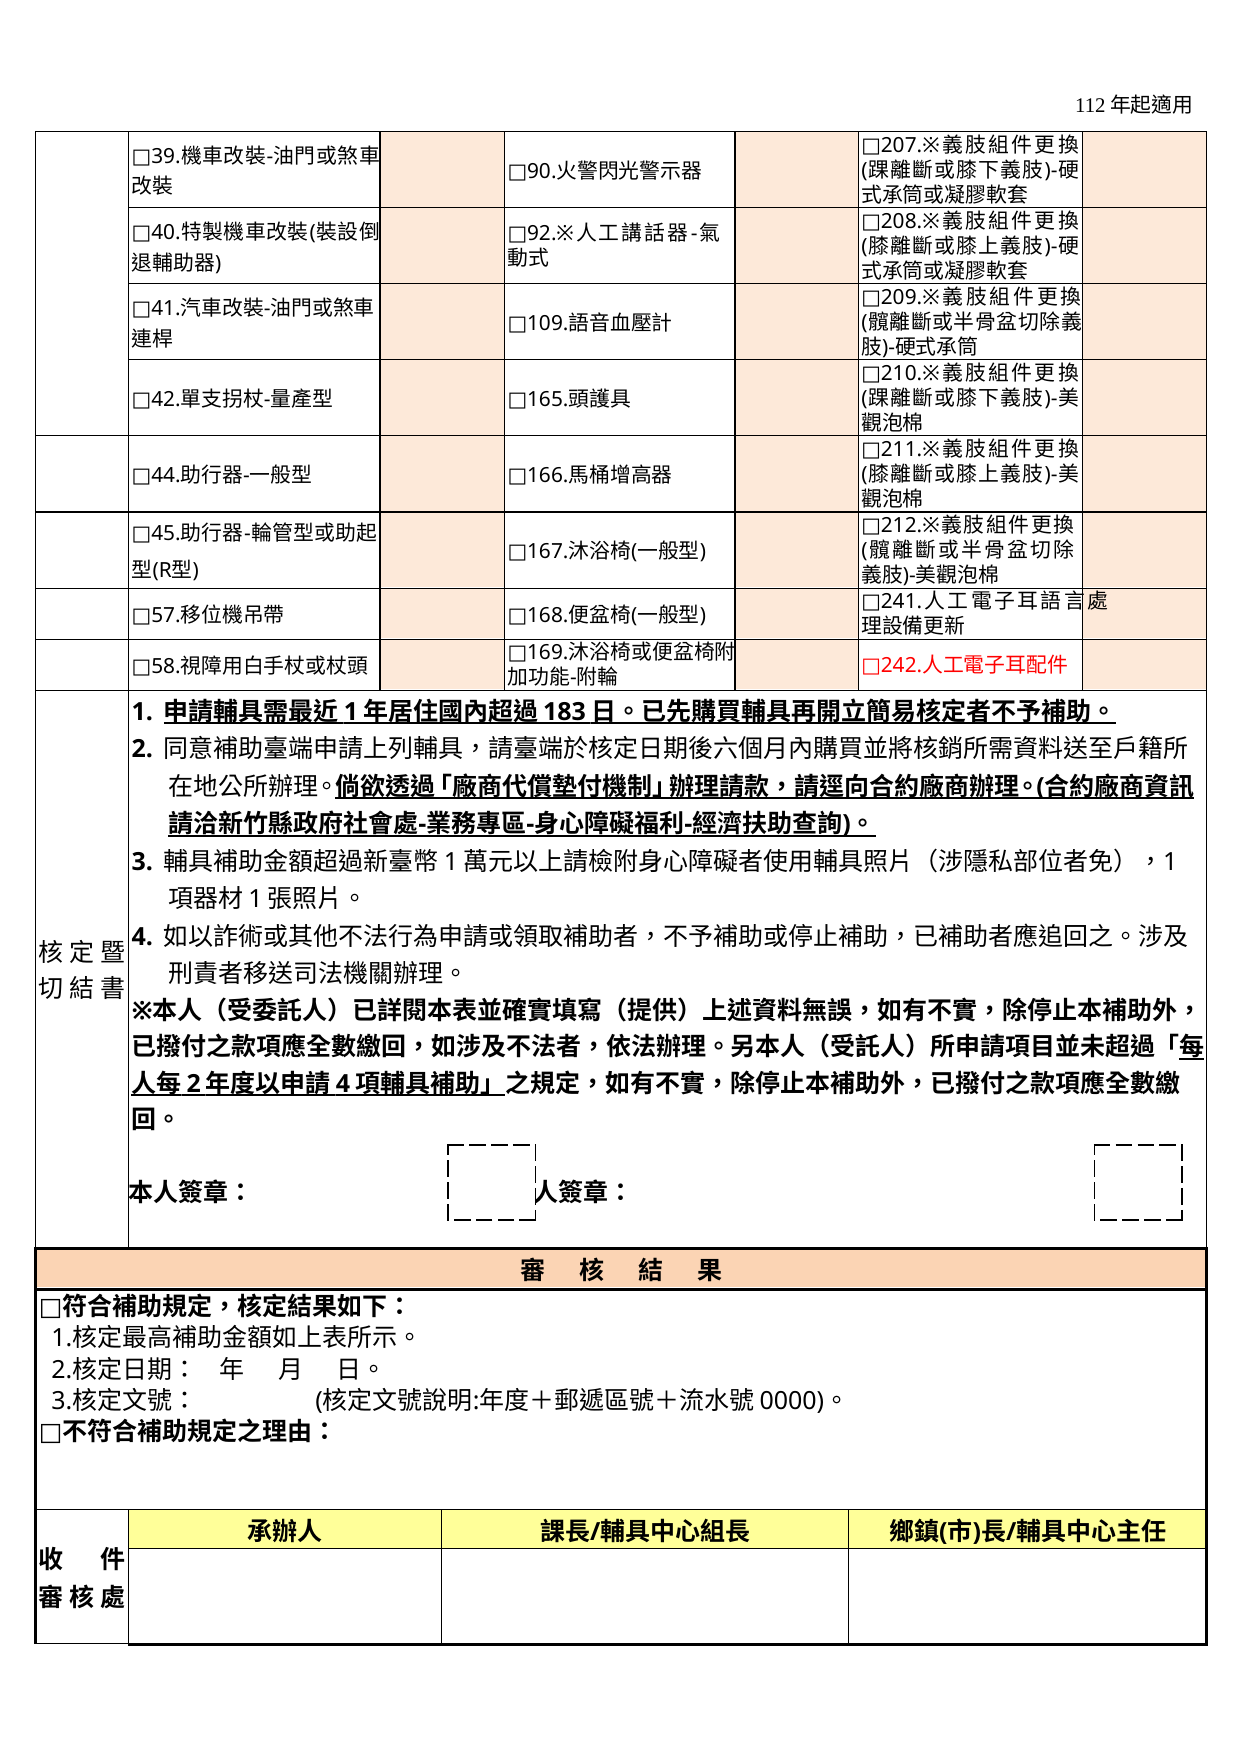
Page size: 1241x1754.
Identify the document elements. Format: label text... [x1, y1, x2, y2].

table_cell [1083, 284, 1206, 359]
table_cell □208.※義肢組件更換(膝離斷或膝上義肢)-硬式承筒或凝膠軟套 [859, 208, 1082, 283]
table_cell [14, 690, 35, 1247]
table_cell 收件 審核處 [37, 1510, 128, 1643]
table_cell □212.※義肢組件更換(髖離斷或半骨盆切除義肢)-美觀泡棉 [859, 513, 1082, 587]
table_cell [14, 435, 35, 511]
table_cell □109.語音血壓計 [505, 284, 734, 359]
table_cell [1083, 436, 1206, 511]
table_cell □168.便盆椅(一般型) [505, 589, 734, 638]
table_cell □165.頭護具 [505, 360, 734, 435]
table_cell [14, 1247, 34, 1287]
table_cell □41.汽車改裝-油門或煞車連桿 [129, 284, 379, 359]
table_cell [36, 436, 128, 511]
table_cell [736, 640, 858, 689]
table_cell [1083, 640, 1206, 689]
table_cell [736, 284, 858, 359]
table_cell [14, 1643, 1187, 1697]
table_cell [381, 132, 504, 207]
table_cell [381, 589, 504, 638]
table_cell □44.助行器-一般型 [129, 436, 379, 511]
table_cell 申請輔具需最近1年居住國內超過183日。已先購買輔具再開立簡易核定者不予補助。 同意補助臺端申請上列輔具，請臺端於核定日期後六個月內購買並將核銷所需資料送至戶籍所在地公所辦理。倘欲透過「廠商代償墊付機制」辦理請款，請逕向合約廠商辦理。(合約廠商資訊請洽新竹縣政府社會處-業務專區-身心障礙福利-經濟扶助查詢)。 輔具補助金額超過新臺幣1萬元以上請檢附身心障礙者使用輔具照片（涉隱私部位者免），1項器材1張照片。 如以詐術或其他不法行為申請或領取補助者，不予補助或停止補助，已補助者應追回之。涉及刑責者移送司法機關辦理。 ※本人（受委託人）已詳閱本表並確實填寫（提供）上述資料無誤，如有不實，除停止本補助外，已撥付之款項應全數繳回，如涉及不法者，依法辦理。另本人（受託人）所申請項目並未超過「每人每2年度以申請4項輔具補助」之規定，如有不實，除停止本補助外，已撥付之款項應全數繳回。 本人簽章： 受委託人簽章： [129, 691, 1206, 1247]
table_cell [381, 436, 504, 511]
table_cell [14, 207, 35, 283]
table_cell □166.馬桶增高器 [505, 436, 734, 511]
table_cell □90.火警閃光警示器 [505, 132, 734, 207]
table_cell 課長/輔具中心組長 [442, 1510, 848, 1548]
table_cell □242.人工電子耳配件 [859, 640, 1082, 689]
table_cell □209.※義肢組件更換(髖離斷或半骨盆切除義肢)-硬式承筒 [859, 284, 1082, 359]
table_cell 核定暨 切結書 [36, 691, 128, 1247]
table_cell □40.特製機車改裝(裝設倒退輔助器) [129, 208, 379, 283]
table_cell [381, 208, 504, 283]
table_cell □207.※義肢組件更換(踝離斷或膝下義肢)-硬式承筒或凝膠軟套 [859, 132, 1082, 207]
table_cell □210.※義肢組件更換(踝離斷或膝下義肢)-美觀泡棉 [859, 360, 1082, 435]
table_cell □92.※人工講話器-氣動式 [505, 208, 734, 283]
table_cell [14, 511, 35, 587]
table_cell [36, 640, 128, 689]
table_cell [381, 640, 504, 689]
table_cell [14, 1548, 34, 1643]
table_cell [381, 360, 504, 435]
table_cell □39.機車改裝-油門或煞車改裝 [129, 132, 379, 207]
table_cell [129, 1549, 441, 1643]
table_cell [1083, 360, 1206, 435]
table_cell [14, 283, 35, 359]
table_cell [736, 513, 858, 587]
table_cell [36, 589, 128, 638]
table_cell [1083, 132, 1206, 207]
table_cell □167.沐浴椅(一般型) [505, 513, 734, 587]
table_cell [1187, 1646, 1207, 1697]
table_cell 鄉鎮(市)長/輔具中心主任 [849, 1510, 1205, 1548]
table_cell [1083, 513, 1206, 587]
table_cell [381, 513, 504, 587]
table_cell [736, 589, 858, 638]
table_cell [1083, 208, 1206, 283]
table_cell □241.人工電子耳語言處理設備更新 [859, 589, 1082, 638]
table_cell [736, 436, 858, 511]
table_cell 審 核 結 果 [37, 1250, 1205, 1287]
table_cell □57.移位機吊帶 [129, 589, 379, 638]
table_cell [36, 132, 128, 435]
table_cell [736, 208, 858, 283]
table_cell [14, 359, 35, 435]
table_cell [14, 588, 35, 638]
table_cell [381, 284, 504, 359]
table_cell □符合補助規定，核定結果如下： 1.核定最高補助金額如上表所示。 2.核定日期： 年 月 日。 3.核定文號： (核定文號說明:年度＋郵遞區號＋流水號0000)。 □不符合補助規定之理由： [37, 1291, 1205, 1509]
table_cell 承辦人 [129, 1510, 441, 1548]
table_cell [442, 1549, 848, 1643]
table_cell [14, 131, 35, 207]
table_cell □211.※義肢組件更換(膝離斷或膝上義肢)-美觀泡棉 [859, 436, 1082, 511]
table_cell [736, 132, 858, 207]
table_cell [36, 513, 128, 587]
table_cell □42.單支拐杖-量產型 [129, 360, 379, 435]
table_cell [736, 360, 858, 435]
table_cell [14, 639, 35, 689]
table_cell [14, 1288, 34, 1509]
table_cell □58.視障用白手杖或杖頭 [129, 640, 379, 689]
table_cell □169.沐浴椅或便盆椅附加功能-附輪 [505, 640, 734, 689]
table_cell [14, 1509, 34, 1548]
table_cell [849, 1549, 1205, 1643]
table_cell □45.助行器-輪管型或助起型(R型) [129, 513, 379, 587]
table_cell [1083, 589, 1206, 638]
